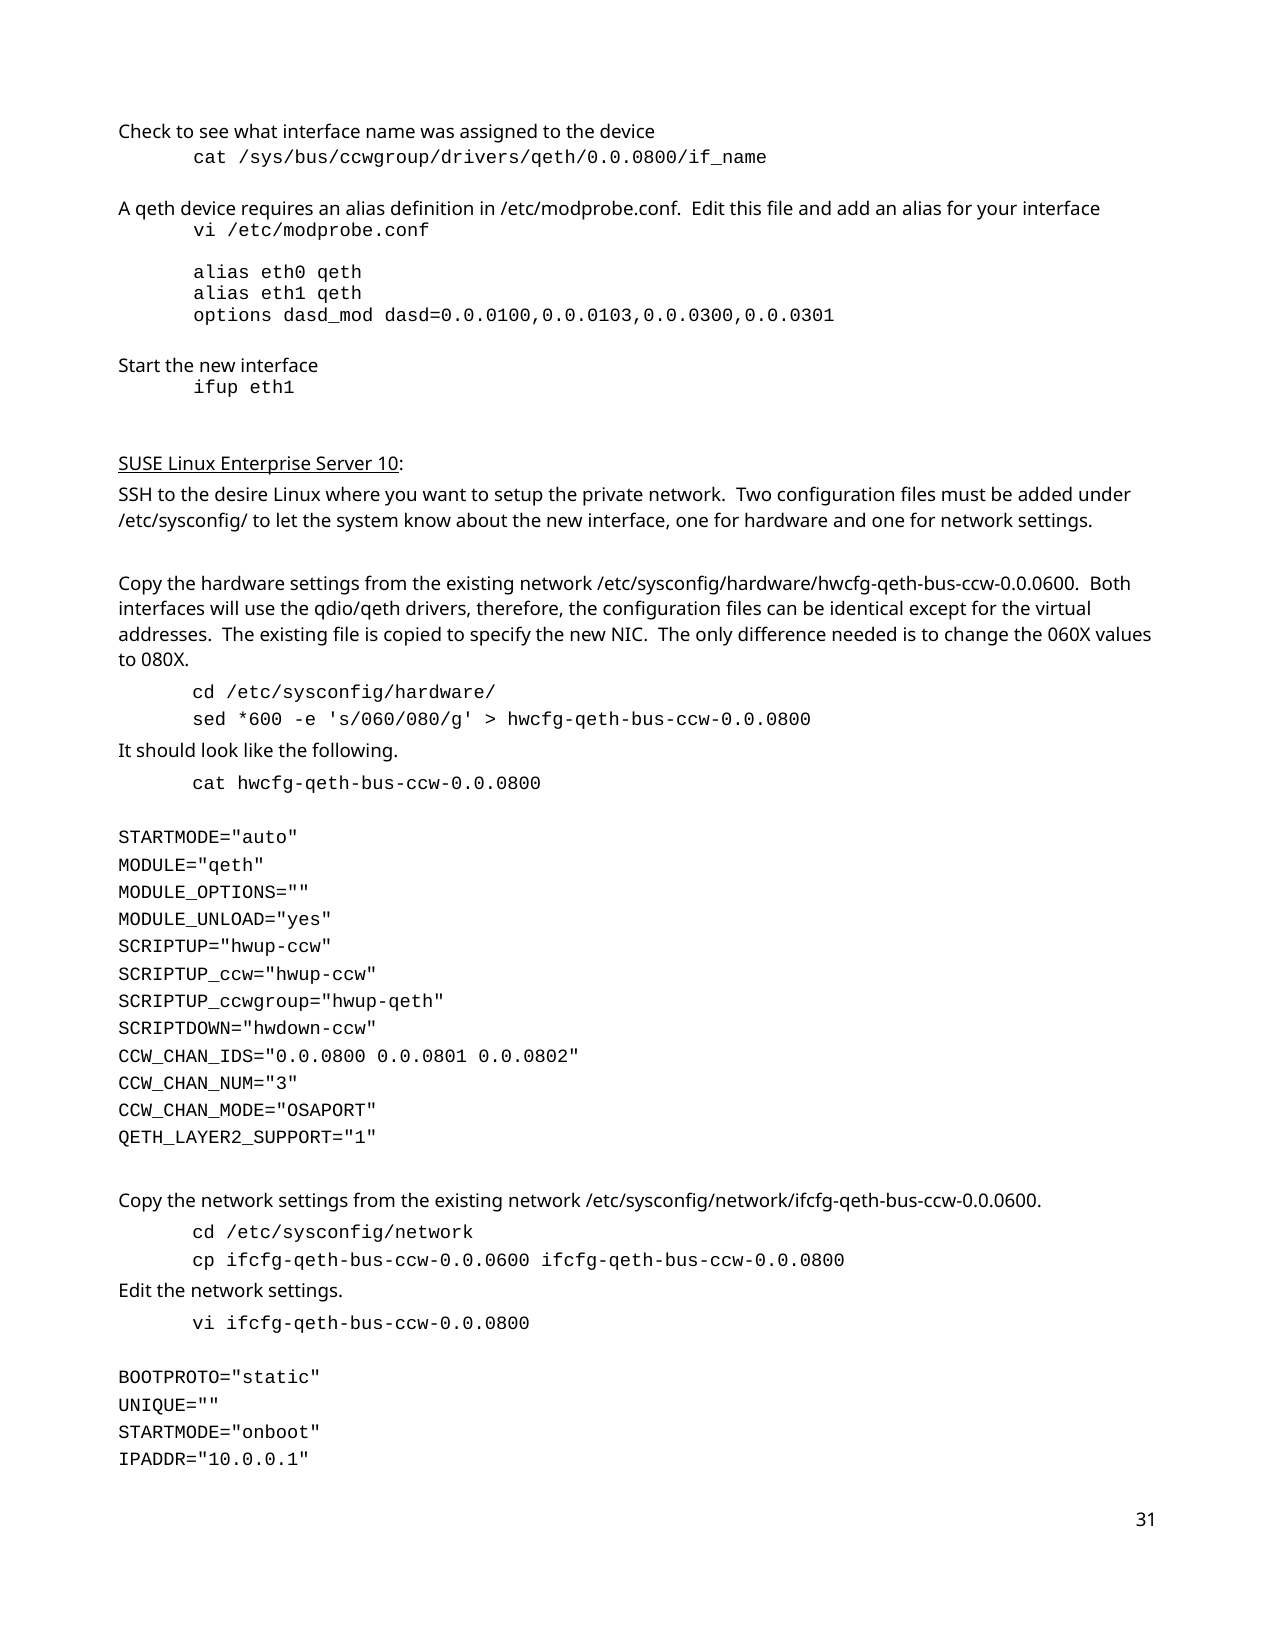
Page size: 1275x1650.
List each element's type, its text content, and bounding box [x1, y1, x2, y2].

text cat hwcfg-qeth-bus-ccw-0.0.0800 [118, 769, 1157, 795]
text vi ifcfg-qeth-bus-ccw-0.0.0800 [118, 1309, 1157, 1335]
text alias eth1 qeth [118, 284, 1157, 305]
text SSH to the desire Linux where you want to setup the private network. Two configuration files must be added under /etc/sysconfig/ to let the system know about the new interface, one for hardware and one for network settings. [118, 482, 1157, 533]
text CCW_CHAN_NUM="3" [118, 1074, 1157, 1095]
text SCRIPTDOWN="hwdown-ccw" [118, 1019, 1157, 1040]
text IPADDR="10.0.0.1" [118, 1450, 1157, 1471]
text vi /etc/modprobe.conf [118, 220, 1157, 242]
text cp ifcfg-qeth-bus-ccw-0.0.0600 ifcfg-qeth-bus-ccw-0.0.0800 [118, 1250, 1157, 1272]
text SUSE Linux Enterprise Server 10: [118, 450, 1157, 476]
text Start the new interface [118, 352, 1157, 378]
text cd /etc/sysconfig/network [118, 1219, 1157, 1244]
text ifup eth1 [118, 378, 1157, 399]
text alias eth0 qeth [118, 263, 1157, 284]
text SCRIPTUP_ccw="hwup-ccw" [118, 964, 1157, 986]
text MODULE="qeth" [118, 855, 1157, 877]
text STARTMODE="auto" [118, 828, 1157, 849]
text Edit the network settings. [118, 1278, 1157, 1303]
text CCW_CHAN_IDS="0.0.0800 0.0.0801 0.0.0802" [118, 1046, 1157, 1068]
text QETH_LAYER2_SUPPORT="1" [118, 1128, 1157, 1149]
text sed *600 -e 's/060/080/g' > hwcfg-qeth-bus-ccw-0.0.0800 [118, 710, 1157, 731]
text A qeth device requires an alias definition in /etc/modprobe.conf. Edit this file and add an alias for your interface [118, 195, 1157, 220]
text Copy the hardware settings from the existing network /etc/sysconfig/hardware/hwcfg-qeth-bus-ccw-0.0.0600. Both interfaces will use the qdio/qeth drivers, therefore, the configuration files can be identical except for the virtual addresses. The existing file is copied to specify the new NIC. The only difference needed is to change the 060X values to 080X. [118, 570, 1157, 672]
text Copy the network settings from the existing network /etc/sysconfig/network/ifcfg-qeth-bus-ccw-0.0.0600. [118, 1187, 1157, 1213]
text SCRIPTUP_ccwgroup="hwup-qeth" [118, 992, 1157, 1013]
text SCRIPTUP="hwup-ccw" [118, 937, 1157, 958]
text cd /etc/sysconfig/hardware/ [118, 678, 1157, 704]
text BOOTPROTO="static" [118, 1368, 1157, 1389]
text UNIQUE="" [118, 1396, 1157, 1417]
text Check to see what interface name was assigned to the device [118, 118, 1157, 144]
text STARTMODE="onboot" [118, 1423, 1157, 1444]
text cat /sys/bus/ccwgroup/drivers/qeth/0.0.0800/if_name [118, 144, 1157, 169]
text options dasd_mod dasd=0.0.0100,0.0.0103,0.0.0300,0.0.0301 [118, 305, 1157, 327]
text MODULE_UNLOAD="yes" [118, 910, 1157, 931]
text It should look like the following. [118, 737, 1157, 763]
text CCW_CHAN_MODE="OSAPORT" [118, 1101, 1157, 1122]
text MODULE_OPTIONS="" [118, 883, 1157, 904]
